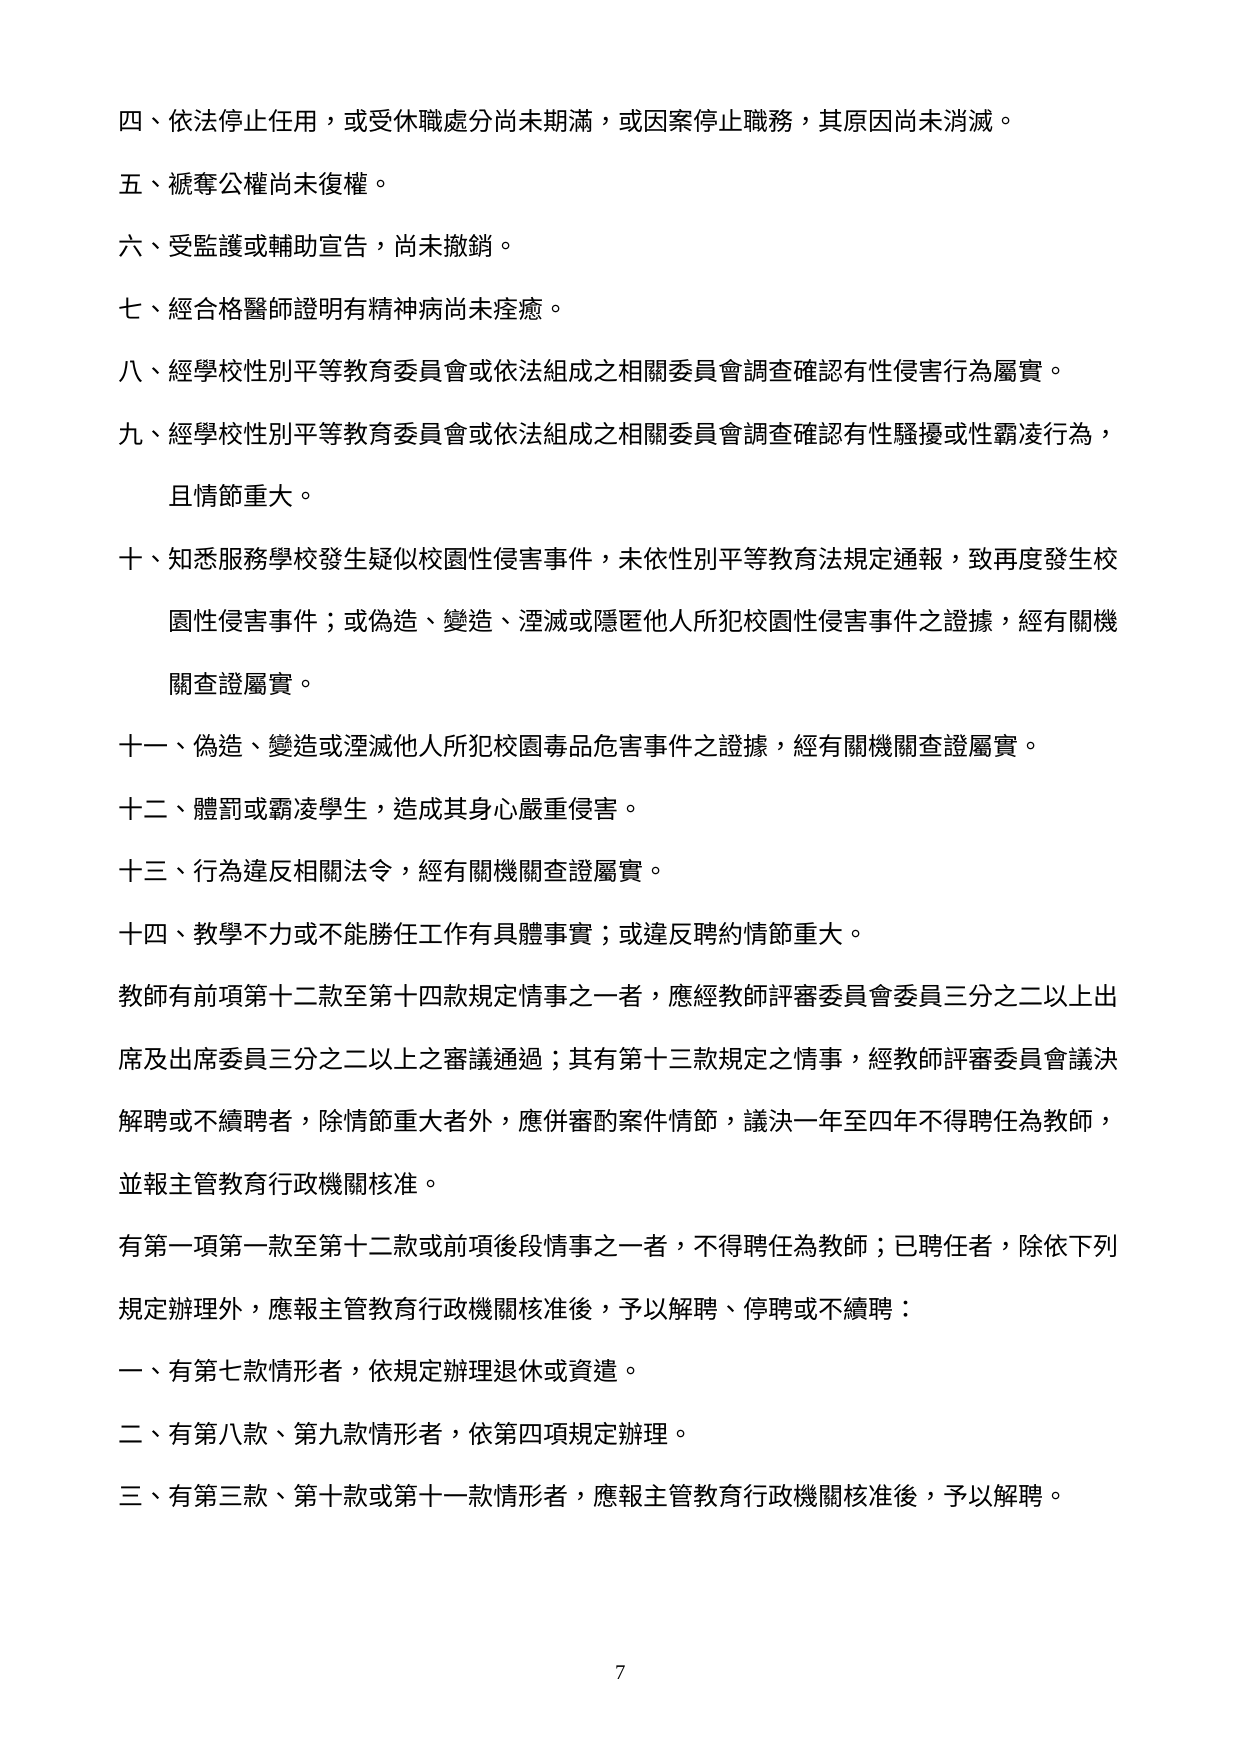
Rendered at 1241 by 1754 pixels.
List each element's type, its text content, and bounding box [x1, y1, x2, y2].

text 十三、行為違反相關法令，經有關機關查證屬實。 [118, 828, 1122, 891]
text 四、依法停止任用，或受休職處分尚未期滿，或因案停止職務，其原因尚未消滅。 [118, 78, 1122, 141]
text 五、褫奪公權尚未復權。 [118, 141, 1122, 203]
text 七、經合格醫師證明有精神病尚未痊癒。 [118, 266, 1122, 328]
text 六、受監護或輔助宣告，尚未撤銷。 [118, 203, 1122, 266]
text 一、有第七款情形者，依規定辦理退休或資遣。 [118, 1328, 1122, 1391]
text 二、有第八款、第九款情形者，依第四項規定辦理。 [118, 1391, 1122, 1453]
text 三、有第三款、第十款或第十一款情形者，應報主管教育行政機關核准後，予以解聘。 [118, 1453, 1122, 1516]
text 十二、體罰或霸凌學生，造成其身心嚴重侵害。 [118, 766, 1122, 828]
text 九、經學校性別平等教育委員會或依法組成之相關委員會調查確認有性騷擾或性霸凌行為，且情節重大。 [118, 391, 1122, 516]
text 十一、偽造、變造或湮滅他人所犯校園毒品危害事件之證據，經有關機關查證屬實。 [118, 703, 1122, 766]
text 十、知悉服務學校發生疑似校園性侵害事件，未依性別平等教育法規定通報，致再度發生校園性侵害事件；或偽造、變造、湮滅或隱匿他人所犯校園性侵害事件之證據，經有關機關查證屬實。 [118, 516, 1122, 703]
text 有第一項第一款至第十二款或前項後段情事之一者，不得聘任為教師；已聘任者，除依下列規定辦理外，應報主管教育行政機關核准後，予以解聘、停聘或不續聘： [118, 1203, 1122, 1328]
text 教師有前項第十二款至第十四款規定情事之一者，應經教師評審委員會委員三分之二以上出席及出席委員三分之二以上之審議通過；其有第十三款規定之情事，經教師評審委員會議決解聘或不續聘者，除情節重大者外，應併審酌案件情節，議決一年至四年不得聘任為教師，並報主管教育行政機關核准。 [118, 953, 1122, 1203]
text 八、經學校性別平等教育委員會或依法組成之相關委員會調查確認有性侵害行為屬實。 [118, 328, 1122, 391]
text 十四、教學不力或不能勝任工作有具體事實；或違反聘約情節重大。 [118, 891, 1122, 953]
